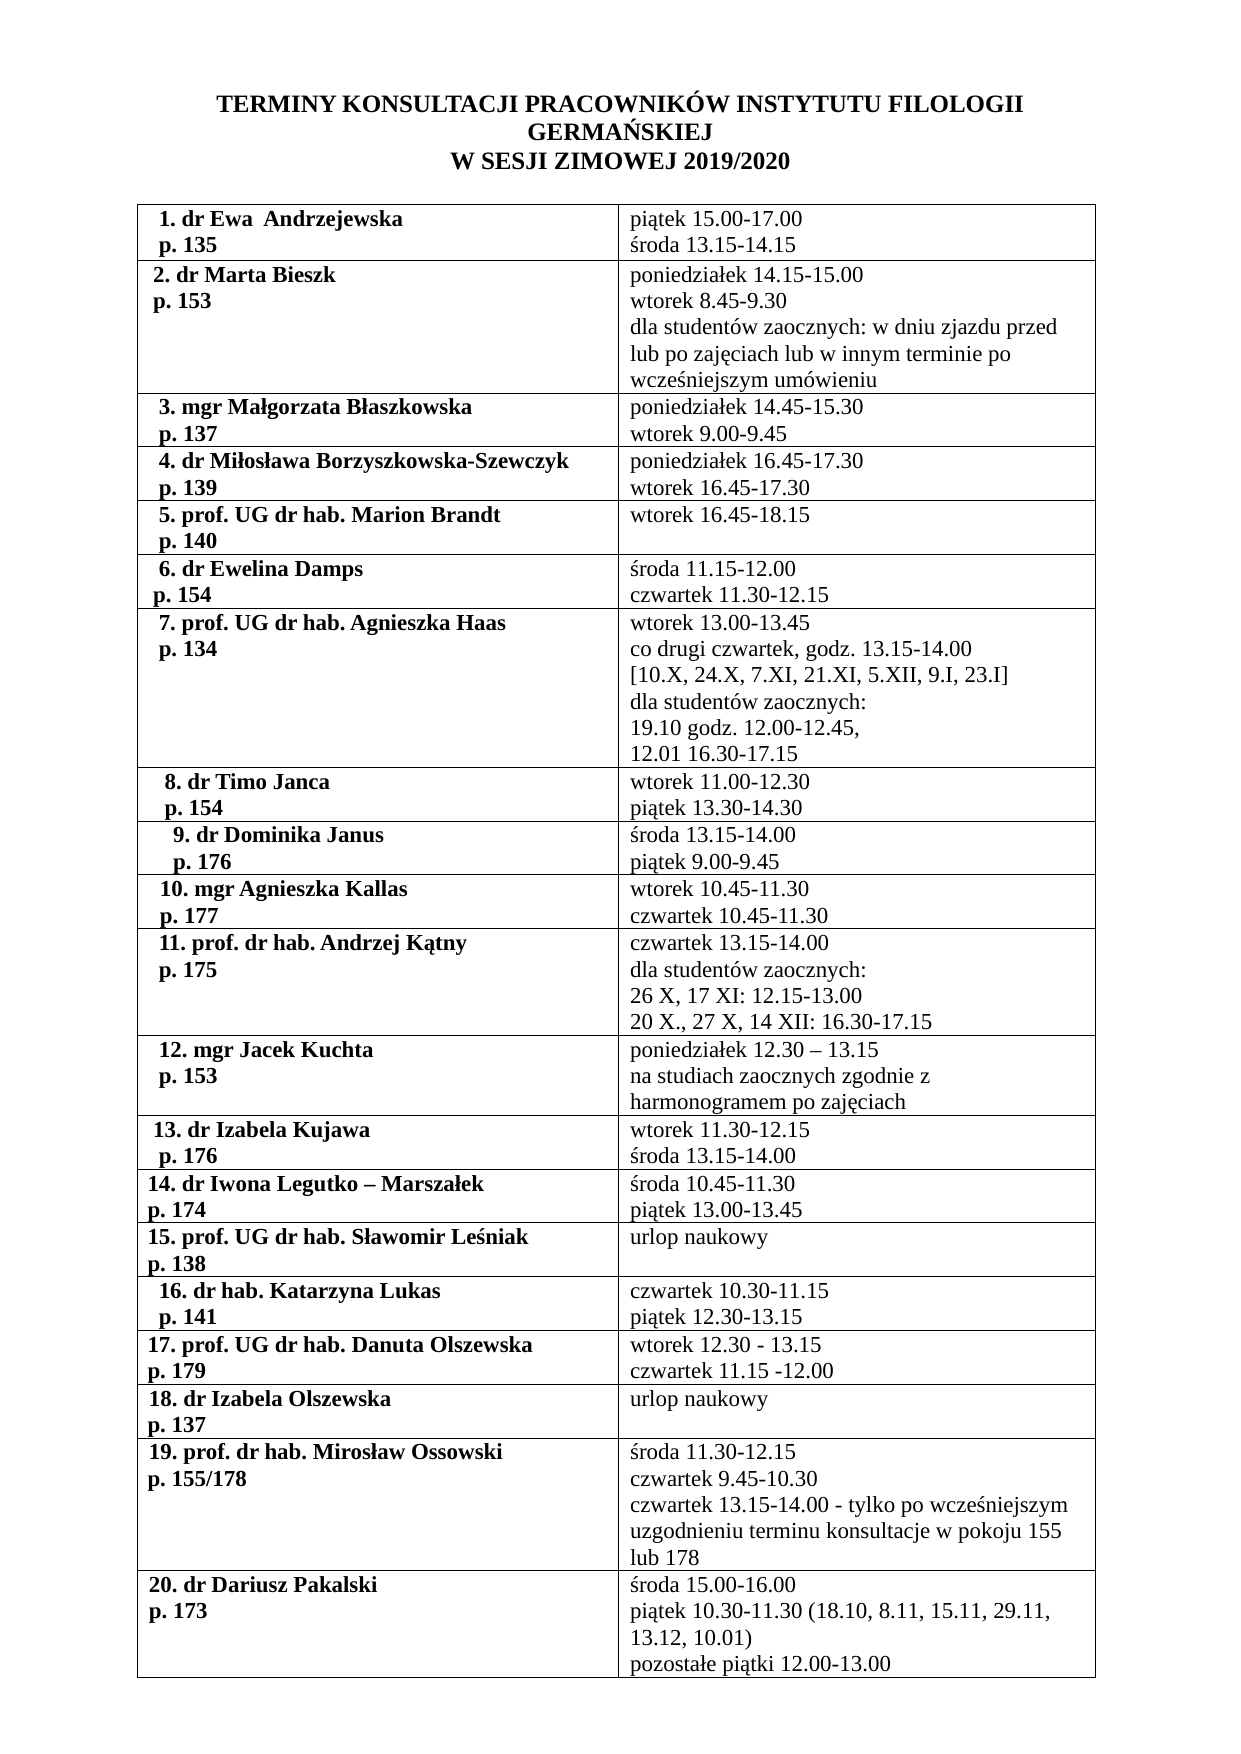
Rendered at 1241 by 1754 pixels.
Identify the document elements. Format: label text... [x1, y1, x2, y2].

table_cell wtorek 13.00-13.45 co drugi czwartek, godz. 13.15-14.00 [10.X, 24.X, 7.XI, 21.XI, 5.XII, 9.I, 23.I] dla studentów zaocznych: 19.10 godz. 12.00-12.45, 12.01 16.30-17.15 [619, 609, 1095, 767]
table_cell p. 134 [149, 635, 561, 661]
table_header 1. dr Ewa Andrzejewska p. 135 [149, 205, 472, 257]
table_cell [138, 609, 618, 767]
table_cell wtorek 11.00-12.30 piątek 13.30-14.30 [619, 768, 1095, 821]
table_cell 12. mgr Jacek Kuchta p. 153 [138, 1036, 618, 1115]
table_cell wtorek 16.45-18.15 [619, 501, 1095, 554]
table_cell poniedziałek 14.45-15.30 wtorek 9.00-9.45 [619, 394, 1095, 446]
table_cell środa 11.30-12.15 czwartek 9.45-10.30 czwartek 13.15-14.00 - tylko po wcześniejszym uzgodnieniu terminu konsultacje w pokoju 155 lub 178 [619, 1439, 1095, 1570]
table_cell czwartek 10.30-11.15 piątek 12.30-13.15 [619, 1277, 1095, 1330]
table_cell [138, 447, 149, 500]
table_header 9. dr Dominika Janus p. 176 [173, 822, 417, 874]
table_cell środa 13.15-14.00 piątek 9.00-9.45 [619, 822, 1095, 874]
table_cell 13. dr Izabela Kujawa p. 176 [138, 1116, 618, 1168]
table_cell urlop naukowy [619, 1223, 1095, 1276]
table_header [138, 205, 618, 259]
table_cell [138, 875, 149, 928]
table_cell poniedziałek 12.30 – 13.15 na studiach zaocznych zgodnie z harmonogramem po zajęciach [619, 1036, 1095, 1115]
table_header [149, 822, 173, 874]
table_cell czwartek 13.15-14.00 dla studentów zaocznych: 26 X, 17 XI: 12.15-13.00 20 X., 27 X, 14 XII: 16.30-17.15 [619, 929, 1095, 1035]
table_cell [138, 501, 149, 554]
table_cell 20. dr Dariusz Pakalski p. 173 [138, 1571, 618, 1677]
table_header 16. dr hab. Katarzyna Lukas [149, 1277, 457, 1303]
table_cell wtorek 11.30-12.15 środa 13.15-14.00 [619, 1116, 1095, 1168]
table_header piątek 15.00-17.00 środa 13.15-14.15 [619, 205, 1095, 259]
table_header 7. prof. UG dr hab. Agnieszka Haas [149, 609, 561, 635]
table_header [457, 875, 618, 928]
table_cell środa 15.00-16.00 piątek 10.30-11.30 (18.10, 8.11, 15.11, 29.11, 13.12, 10.01) pozostałe piątki 12.00-13.00 [619, 1571, 1095, 1677]
table_cell [138, 1277, 618, 1330]
table_cell 17. prof. UG dr hab. Danuta Olszewska p. 179 [138, 1331, 618, 1384]
table_cell środa 11.15-12.00 czwartek 11.30-12.15 [619, 555, 1095, 608]
table_header 3. mgr Małgorzata Błaszkowska [149, 394, 531, 420]
table_cell 15. prof. UG dr hab. Sławomir Leśniak p. 138 [138, 1223, 618, 1276]
table_cell [417, 822, 618, 874]
table_header 5. prof. UG dr hab. Marion Brandt p. 140 [149, 501, 592, 554]
table_cell p. 141 [149, 1304, 457, 1330]
text W SESJI ZIMOWEJ 2019/2020 [148, 146, 1093, 175]
table_cell 14. dr Iwona Legutko – Marszałek p. 174 [138, 1170, 618, 1222]
table_cell poniedziałek 16.45-17.30 wtorek 16.45-17.30 [619, 447, 1095, 500]
table_cell 8. dr Timo Janca p. 154 [138, 768, 618, 821]
table_cell środa 10.45-11.30 piątek 13.00-13.45 [619, 1170, 1095, 1222]
table_cell 6. dr Ewelina Damps p. 154 [138, 555, 618, 608]
table_cell [609, 447, 618, 500]
table_cell 18. dr Izabela Olszewska p. 137 [138, 1385, 618, 1437]
table_cell wtorek 12.30 - 13.15 czwartek 11.15 -12.00 [619, 1331, 1095, 1384]
table_header 10. mgr Agnieszka Kallas p. 177 [149, 875, 457, 928]
table_cell poniedziałek 14.15-15.00 wtorek 8.45-9.30 dla studentów zaocznych: w dniu zjazdu przed lub po zajęciach lub w innym terminie po wcześniejszym umówieniu [619, 261, 1095, 392]
table_cell [138, 929, 618, 1035]
table_cell p. 137 [138, 394, 618, 446]
table_cell 2. dr Marta Bieszk p. 153 [138, 261, 618, 392]
text TERMINY KONSULTACJI PRACOWNIKÓW INSTYTUTU FILOLOGII GERMAŃSKIEJ [148, 89, 1093, 146]
table_header 11. prof. dr hab. Andrzej Kątny p. 175 [149, 929, 531, 982]
table_cell [592, 501, 618, 554]
table_header 4. dr Miłosława Borzyszkowska-Szewczyk p. 139 [149, 447, 609, 500]
table_cell wtorek 10.45-11.30 czwartek 10.45-11.30 [619, 875, 1095, 928]
table_cell urlop naukowy [619, 1385, 1095, 1437]
table_cell 19. prof. dr hab. Mirosław Ossowski p. 155/178 [138, 1439, 618, 1570]
table_cell [138, 822, 149, 874]
